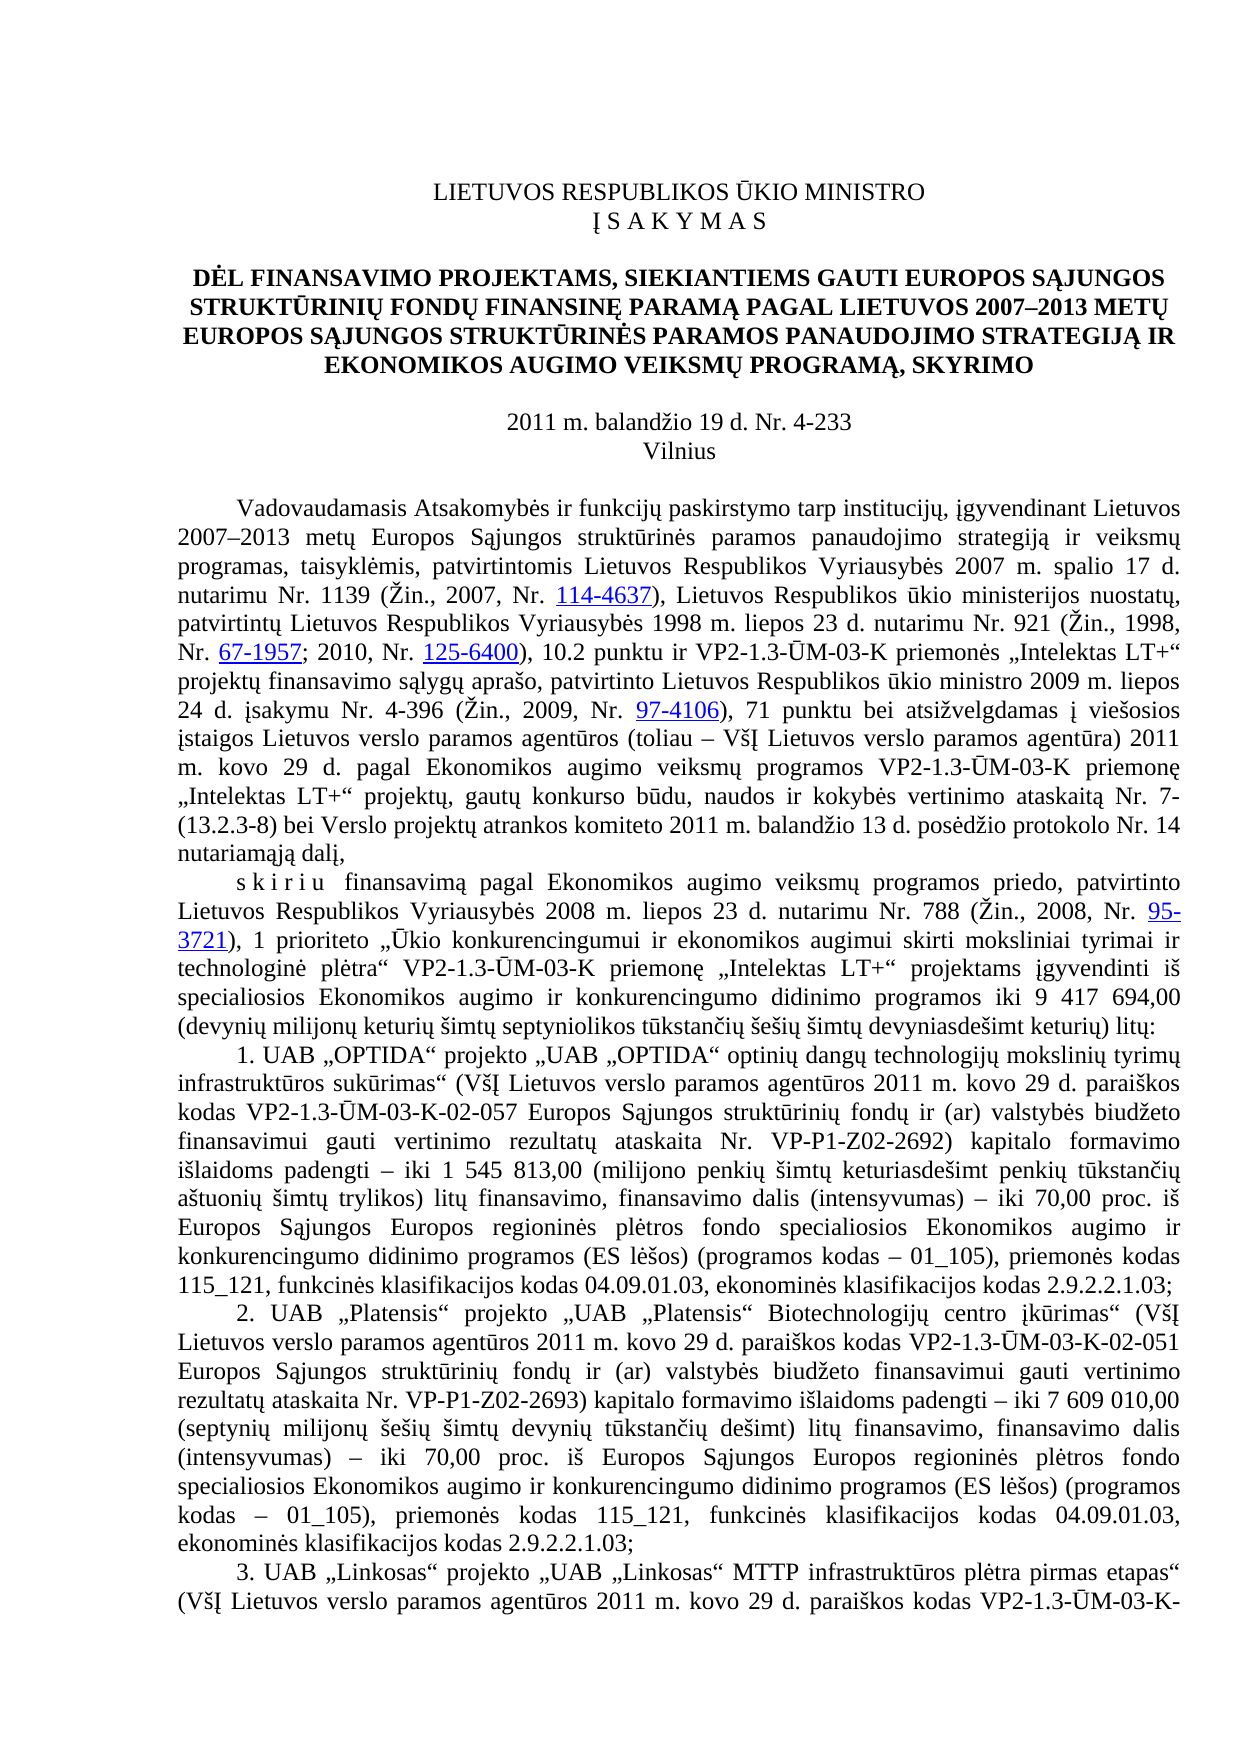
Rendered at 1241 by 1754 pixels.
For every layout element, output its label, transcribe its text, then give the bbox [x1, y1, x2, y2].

text LIETUVOS RESPUBLIKOS ŪKIO MINISTRO [177, 177, 1181, 206]
text 1. UAB „OPTIDA“ projekto „UAB „OPTIDA“ optinių dangų technologijų mokslinių tyrimų infrastruktūros sukūrimas“ (VšĮ Lietuvos verslo paramos agentūros 2011 m. kovo 29 d. paraiškos kodas VP2-1.3-ŪM-03-K-02-057 Europos Sąjungos struktūrinių fondų ir (ar) valstybės biudžeto finansavimui gauti vertinimo rezultatų ataskaita Nr. VP-P1-Z02-2692) kapitalo formavimo išlaidoms padengti – iki 1 545 813,00 (milijono penkių šimtų keturiasdešimt penkių tūkstančių aštuonių šimtų trylikos) litų finansavimo, finansavimo dalis (intensyvumas) – iki 70,00 proc. iš Europos Sąjungos Europos regioninės plėtros fondo specialiosios Ekonomikos augimo ir konkurencingumo didinimo programos (ES lėšos) (programos kodas – 01_105), priemonės kodas 115_121, funkcinės klasifikacijos kodas 04.09.01.03, ekonominės klasifikacijos kodas 2.9.2.2.1.03; [177, 1040, 1181, 1298]
text 3. UAB „Linkosas“ projekto „UAB „Linkosas“ MTTP infrastruktūros plėtra pirmas etapas“ (VšĮ Lietuvos verslo paramos agentūros 2011 m. kovo 29 d. paraiškos kodas VP2-1.3-ŪM-03-K- [177, 1557, 1181, 1615]
text ĮSAKYMAS [177, 206, 1181, 235]
text 2. UAB „Platensis“ projekto „UAB „Platensis“ Biotechnologijų centro įkūrimas“ (VšĮ Lietuvos verslo paramos agentūros 2011 m. kovo 29 d. paraiškos kodas VP2-1.3-ŪM-03-K-02-051 Europos Sąjungos struktūrinių fondų ir (ar) valstybės biudžeto finansavimui gauti vertinimo rezultatų ataskaita Nr. VP-P1-Z02-2693) kapitalo formavimo išlaidoms padengti – iki 7 609 010,00 (septynių milijonų šešių šimtų devynių tūkstančių dešimt) litų finansavimo, finansavimo dalis (intensyvumas) – iki 70,00 proc. iš Europos Sąjungos Europos regioninės plėtros fondo specialiosios Ekonomikos augimo ir konkurencingumo didinimo programos (ES lėšos) (programos kodas – 01_105), priemonės kodas 115_121, funkcinės klasifikacijos kodas 04.09.01.03, ekonominės klasifikacijos kodas 2.9.2.2.1.03; [177, 1298, 1181, 1557]
text Vilnius [177, 436, 1181, 465]
text 2011 m. balandžio 19 d. Nr. 4-233 [177, 407, 1181, 436]
text skiriu finansavimą pagal Ekonomikos augimo veiksmų programos priedo, patvirtinto Lietuvos Respublikos Vyriausybės 2008 m. liepos 23 d. nutarimu Nr. 788 (Žin., 2008, Nr. 95-3721), 1 prioriteto „Ūkio konkurencingumui ir ekonomikos augimui skirti moksliniai tyrimai ir technologinė plėtra“ VP2-1.3-ŪM-03-K priemonę „Intelektas LT+“ projektams įgyvendinti iš specialiosios Ekonomikos augimo ir konkurencingumo didinimo programos iki 9 417 694,00 (devynių milijonų keturių šimtų septyniolikos tūkstančių šešių šimtų devyniasdešimt keturių) litų: [177, 867, 1181, 1040]
text DĖL FINANSAVIMO PROJEKTAMS, SIEKIANTIEMS GAUTI EUROPOS SĄJUNGOS STRUKTŪRINIŲ FONDŲ FINANSINĘ PARAMĄ PAGAL LIETUVOS 2007–2013 METŲ EUROPOS SĄJUNGOS STRUKTŪRINĖS PARAMOS PANAUDOJIMO STRATEGIJĄ IR EKONOMIKOS AUGIMO VEIKSMŲ PROGRAMĄ, SKYRIMO [177, 263, 1181, 378]
text Vadovaudamasis Atsakomybės ir funkcijų paskirstymo tarp institucijų, įgyvendinant Lietuvos 2007–2013 metų Europos Sąjungos struktūrinės paramos panaudojimo strategiją ir veiksmų programas, taisyklėmis, patvirtintomis Lietuvos Respublikos Vyriausybės 2007 m. spalio 17 d. nutarimu Nr. 1139 (Žin., 2007, Nr. 114-4637), Lietuvos Respublikos ūkio ministerijos nuostatų, patvirtintų Lietuvos Respublikos Vyriausybės 1998 m. liepos 23 d. nutarimu Nr. 921 (Žin., 1998, Nr. 67-1957; 2010, Nr. 125-6400), 10.2 punktu ir VP2-1.3-ŪM-03-K priemonės „Intelektas LT+“ projektų finansavimo sąlygų aprašo, patvirtinto Lietuvos Respublikos ūkio ministro 2009 m. liepos 24 d. įsakymu Nr. 4-396 (Žin., 2009, Nr. 97-4106), 71 punktu bei atsižvelgdamas į viešosios įstaigos Lietuvos verslo paramos agentūros (toliau – VšĮ Lietuvos verslo paramos agentūra) 2011 m. kovo 29 d. pagal Ekonomikos augimo veiksmų programos VP2-1.3-ŪM-03-K priemonę „Intelektas LT+“ projektų, gautų konkurso būdu, naudos ir kokybės vertinimo ataskaitą Nr. 7-(13.2.3-8) bei Verslo projektų atrankos komiteto 2011 m. balandžio 13 d. posėdžio protokolo Nr. 14 nutariamąją dalį, [177, 493, 1181, 867]
